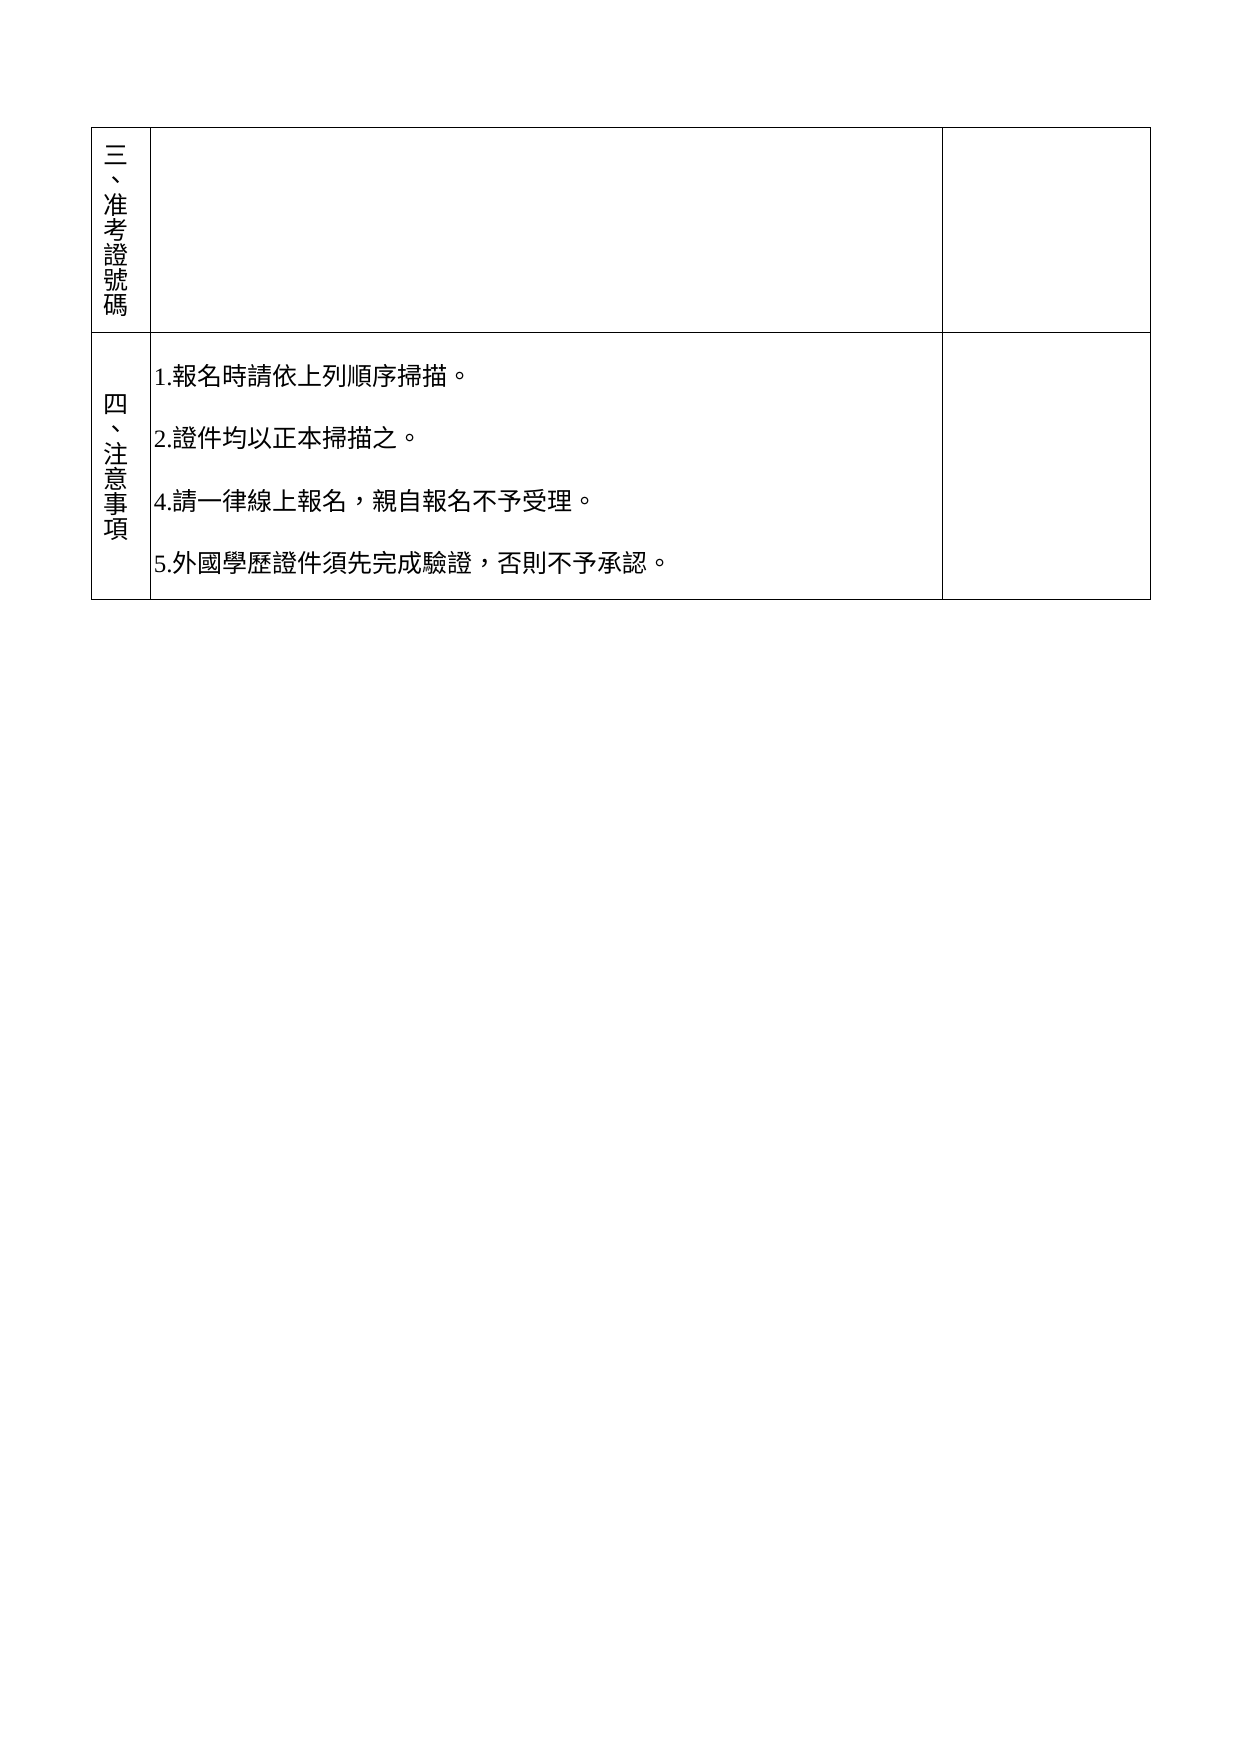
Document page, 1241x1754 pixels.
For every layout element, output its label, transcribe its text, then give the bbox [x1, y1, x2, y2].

table_cell [943, 333, 1150, 599]
table_cell 四、注意事項 [92, 333, 150, 599]
table_cell [151, 128, 942, 332]
table_cell 1.報名時請依上列順序掃描。 2.證件均以正本掃描之。 4.請一律線上報名，親自報名不予受理。 5.外國學歷證件須先完成驗證，否則不予承認。 [151, 333, 942, 599]
table_cell [943, 128, 1150, 332]
table_cell 三、准考證號碼 [92, 128, 150, 332]
